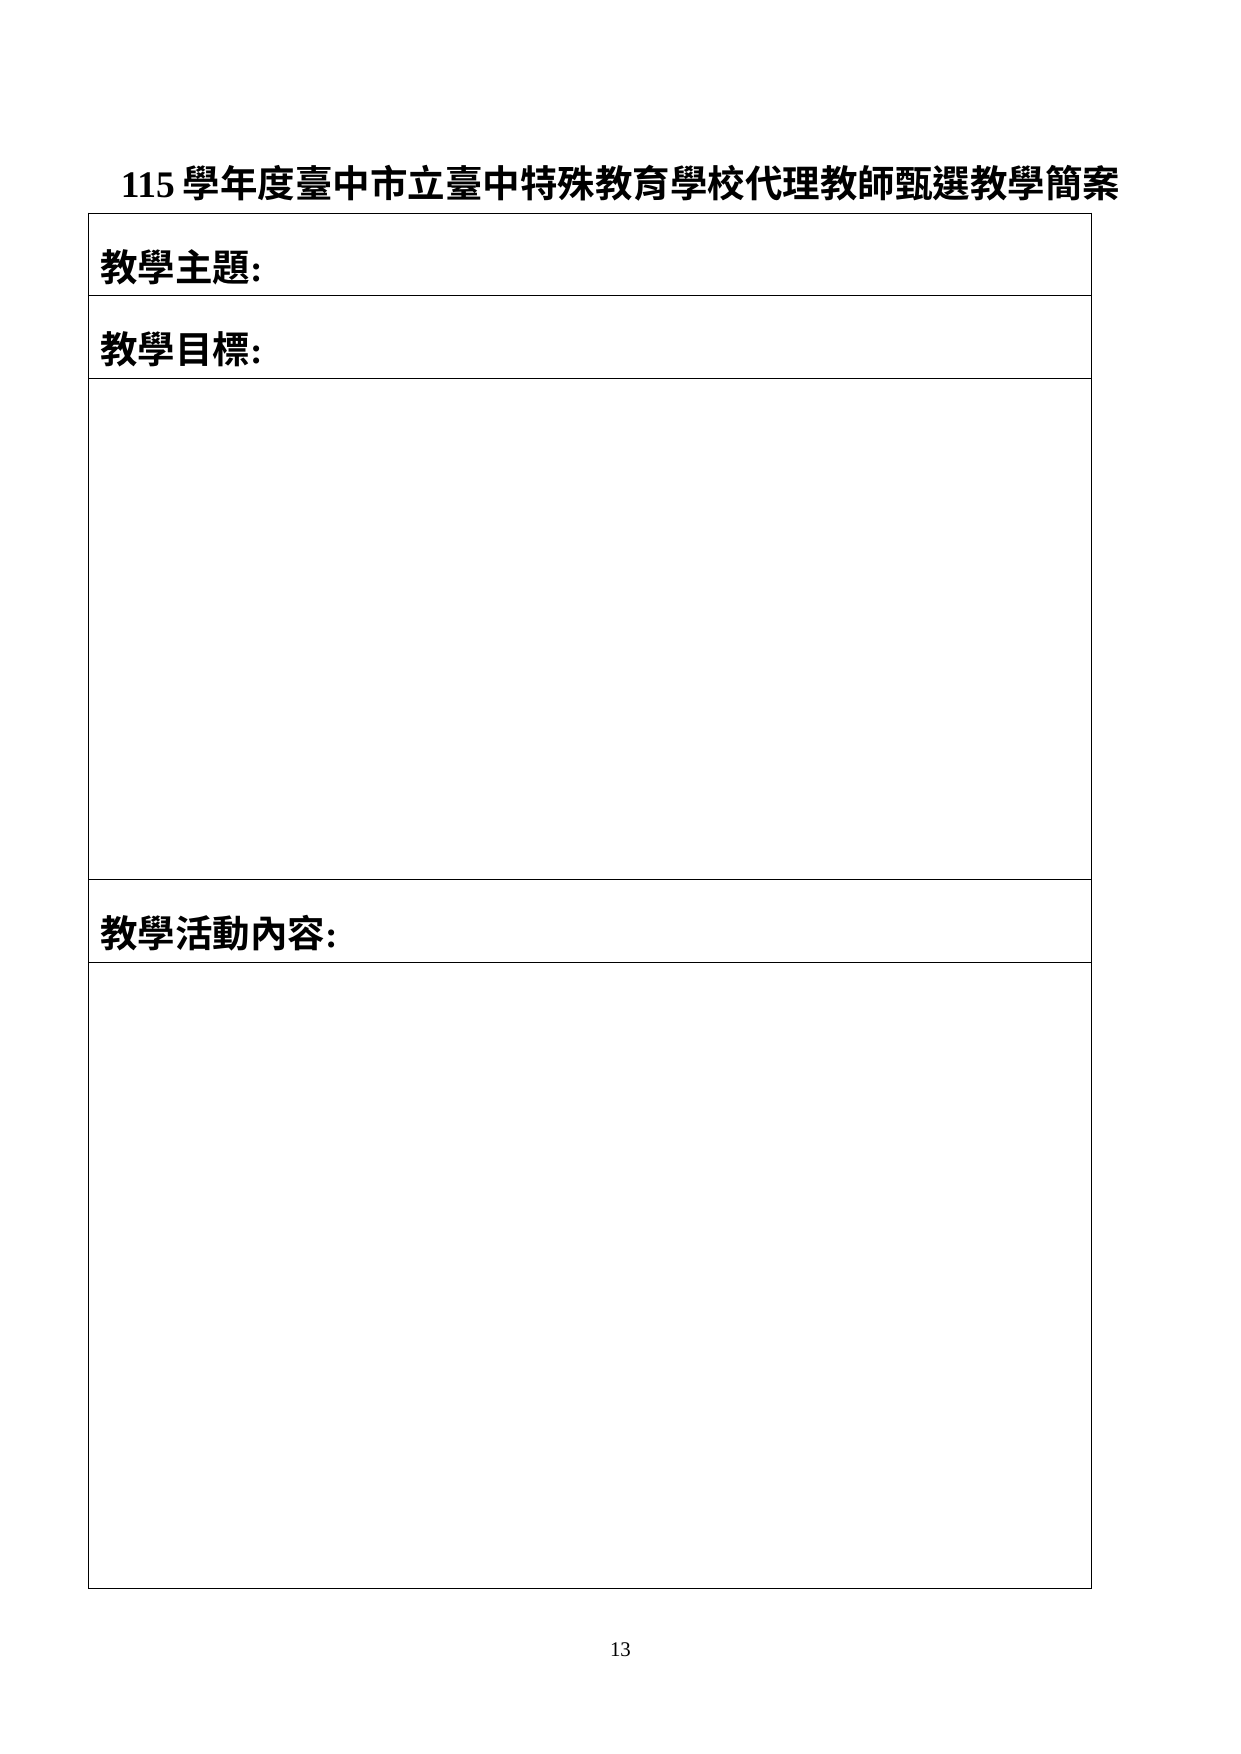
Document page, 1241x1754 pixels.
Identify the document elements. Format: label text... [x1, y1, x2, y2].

table_header 教學主題: [89, 214, 1091, 295]
table_cell 教學目標: [89, 296, 1091, 378]
table_cell 教學活動內容: [89, 880, 1091, 962]
text 115學年度臺中市立臺中特殊教育學校代理教師甄選教學簡案 [89, 139, 1152, 202]
table_cell [89, 963, 1091, 1588]
table_cell [89, 379, 1091, 879]
